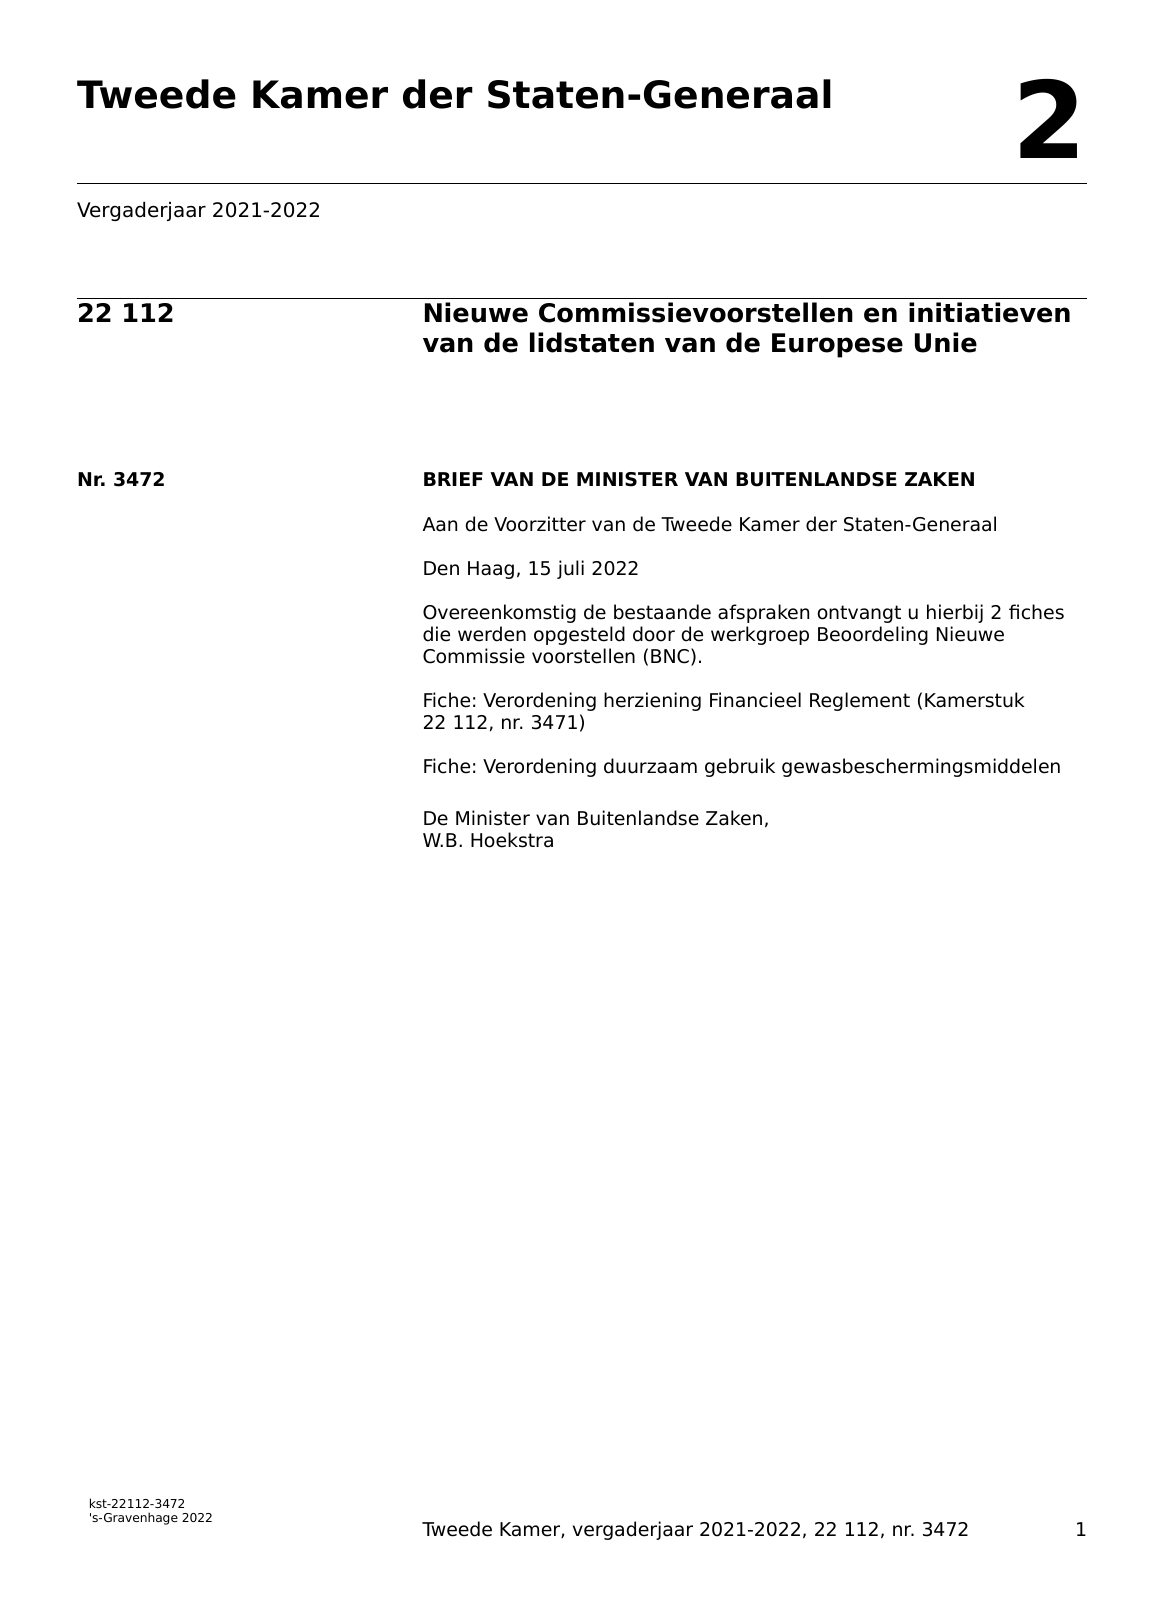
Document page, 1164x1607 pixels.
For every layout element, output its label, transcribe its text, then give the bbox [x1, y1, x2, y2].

text Overeenkomstig de bestaande afspraken ontvangt u hierbij 2 fiches die werden opgesteld door de werkgroep Beoordeling Nieuwe Commissie voorstellen (BNC). [422, 602, 1087, 668]
text Fiche: Verordening duurzaam gebruik gewasbeschermingsmiddelen [422, 756, 1087, 778]
subtitle 22 112 Nieuwe Commissievoorstellen en initiatieven van de lidstaten van de Europese Unie [77, 299, 1087, 358]
table_header 2 [886, 59, 1087, 183]
table_header Tweede Kamer der Staten-Generaal [77, 59, 886, 183]
text De Minister van Buitenlandse Zaken, W.B. Hoekstra [422, 808, 1087, 852]
subtitle Nr. 3472 BRIEF VAN DE MINISTER VAN BUITENLANDSE ZAKEN [77, 469, 1087, 491]
text Aan de Voorzitter van de Tweede Kamer der Staten-Generaal [422, 513, 1087, 536]
table_cell Vergaderjaar 2021-2022 [77, 184, 1087, 298]
text Fiche: Verordening herziening Financieel Reglement (Kamerstuk 22 112, nr. 3471) [422, 690, 1087, 734]
text kst-22112-3472 [88, 1497, 323, 1511]
text Den Haag, 15 juli 2022 [422, 558, 1087, 580]
text 's-Gravenhage 2022 [88, 1511, 323, 1525]
